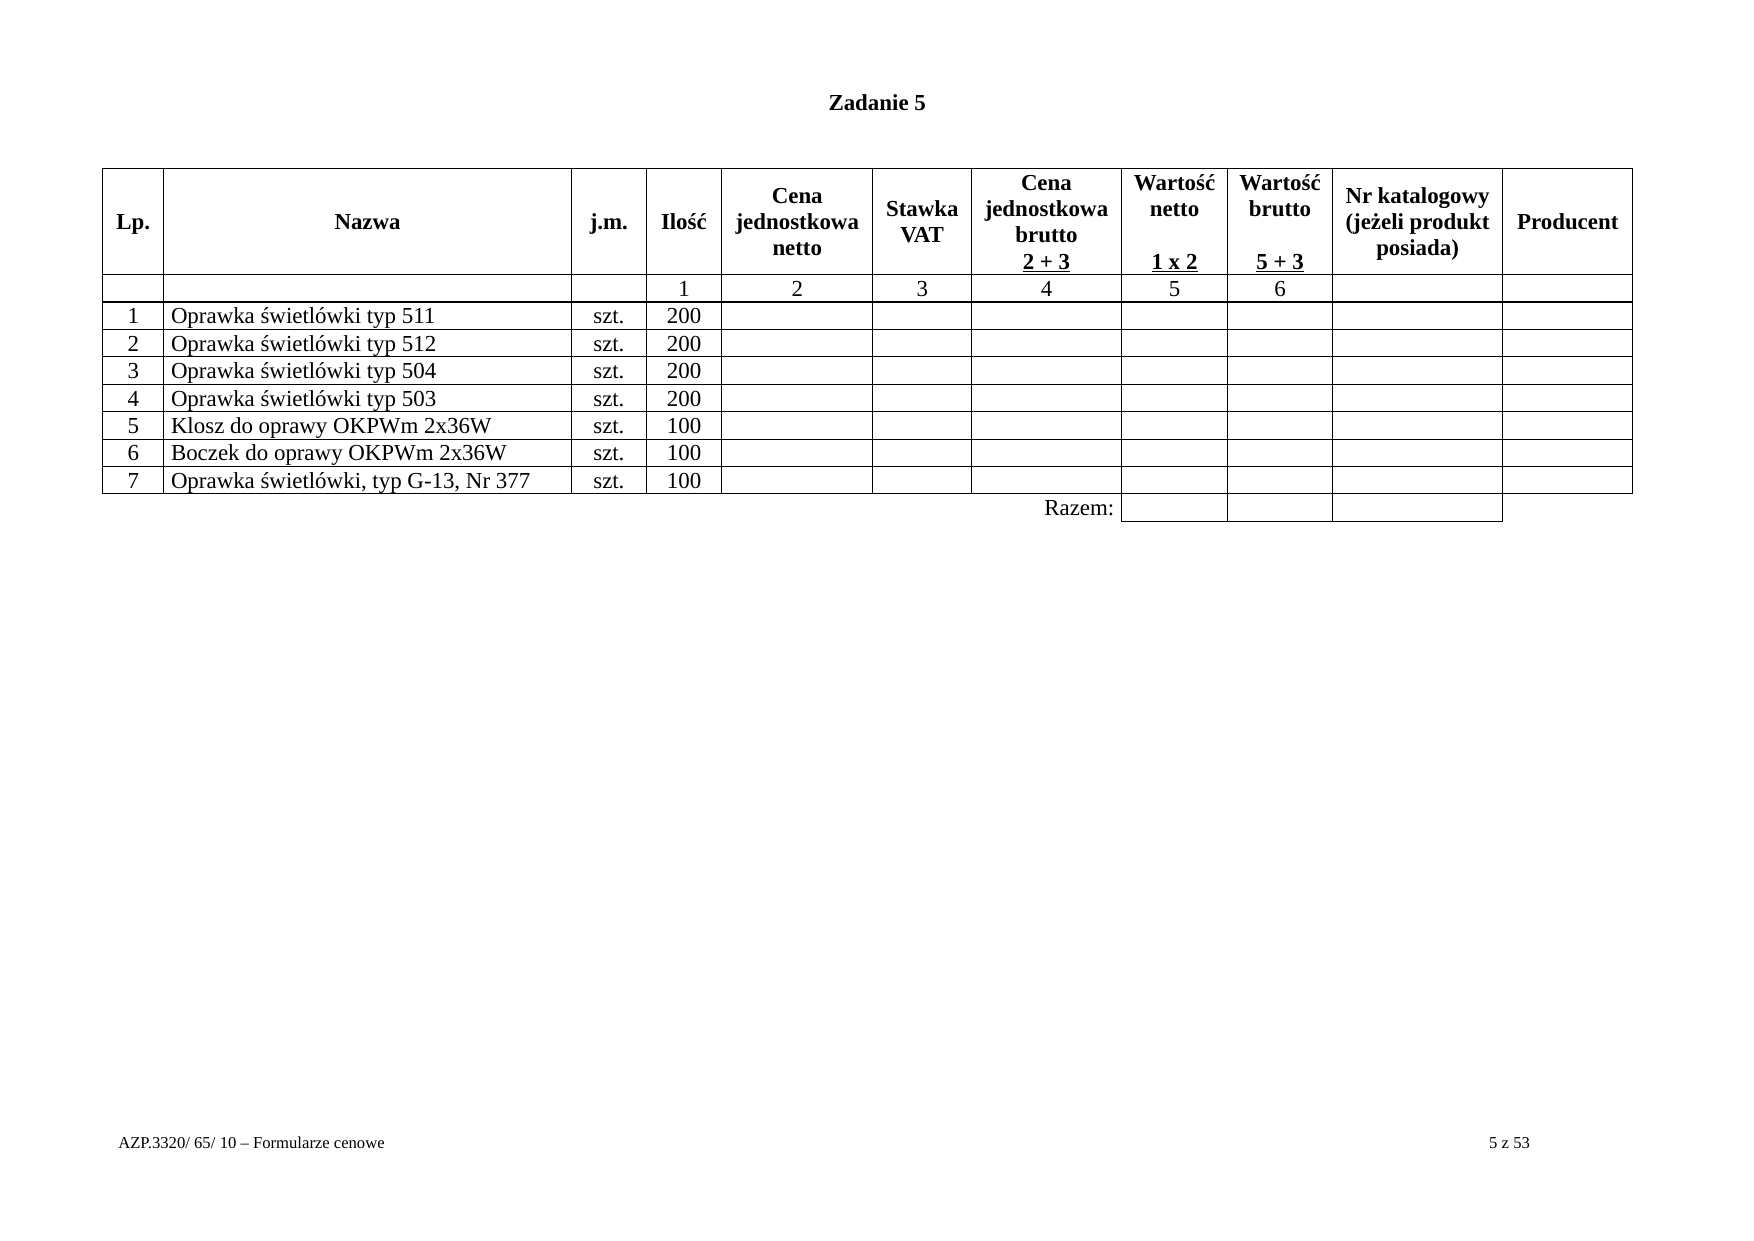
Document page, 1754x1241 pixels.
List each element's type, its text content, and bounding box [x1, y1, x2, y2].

table_cell [1228, 330, 1332, 356]
table_cell Oprawka świetlówki typ 511 [164, 303, 571, 329]
table_cell [1503, 330, 1632, 356]
table_cell [1503, 467, 1632, 493]
table_cell [972, 330, 1121, 356]
table_cell [1333, 357, 1502, 384]
table_cell [1122, 330, 1227, 356]
table_header Lp. [103, 169, 163, 274]
table_cell Boczek do oprawy OKPWm 2x36W [164, 440, 571, 466]
table_cell 1 [103, 303, 163, 329]
table_header Wartość brutto 5 + 3 [1228, 169, 1332, 274]
table_cell 2 [103, 330, 163, 356]
table_cell [164, 275, 571, 301]
table_cell szt. [572, 303, 646, 329]
table_header Stawka VAT [873, 169, 971, 274]
table_cell [873, 385, 971, 411]
table_cell Oprawka świetlówki typ 503 [164, 385, 571, 411]
table_cell [1122, 467, 1227, 493]
table_cell [722, 357, 872, 384]
table_cell [972, 357, 1121, 384]
table_cell Oprawka świetlówki typ 504 [164, 357, 571, 384]
table_cell 4 [103, 385, 163, 411]
table_cell 5 [1122, 275, 1227, 301]
table_cell [972, 412, 1121, 438]
table_cell [722, 385, 872, 411]
table_header Nazwa [164, 169, 571, 274]
table_cell [1228, 357, 1332, 384]
table_cell [1333, 494, 1502, 521]
table_header Cena jednostkowa netto [722, 169, 872, 274]
table_cell [1228, 440, 1332, 466]
table_cell [873, 440, 971, 466]
table_cell Oprawka świetlówki, typ G-13, Nr 377 [164, 467, 571, 493]
table_cell [1503, 303, 1632, 329]
table_header Cena jednostkowa brutto 2 + 3 [972, 169, 1121, 274]
table_cell [873, 412, 971, 438]
table_cell [722, 440, 872, 466]
table_cell [972, 467, 1121, 493]
table_cell 200 [647, 303, 721, 329]
table_cell 6 [103, 440, 163, 466]
table_cell Razem: [103, 494, 1121, 521]
table_cell [873, 467, 971, 493]
table_cell 100 [647, 467, 721, 493]
table_cell [873, 330, 971, 356]
table_cell [972, 440, 1121, 466]
table_cell [1629, 494, 1633, 521]
table_cell [1333, 385, 1502, 411]
table_cell 5 [103, 412, 163, 438]
table_cell [1625, 494, 1629, 521]
table_cell 4 [972, 275, 1121, 301]
table_cell [1503, 357, 1632, 384]
table_cell [1122, 494, 1227, 521]
table_cell [1122, 440, 1227, 466]
table_cell [1228, 385, 1332, 411]
table_cell [1621, 494, 1625, 521]
table_cell 200 [647, 385, 721, 411]
table_cell [1503, 412, 1632, 438]
table_cell [972, 303, 1121, 329]
table_cell [722, 330, 872, 356]
table_cell [1333, 330, 1502, 356]
table_header Producent [1503, 169, 1632, 274]
table_cell [1333, 303, 1502, 329]
table_cell szt. [572, 330, 646, 356]
table_cell [1228, 412, 1332, 438]
table_cell [1122, 357, 1227, 384]
table_cell 2 [722, 275, 872, 301]
table_cell 200 [647, 330, 721, 356]
table_cell Klosz do oprawy OKPWm 2x36W [164, 412, 571, 438]
table_cell 200 [647, 357, 721, 384]
table_cell [1122, 303, 1227, 329]
table_cell Oprawka świetlówki typ 512 [164, 330, 571, 356]
table_cell szt. [572, 385, 646, 411]
table_cell [722, 467, 872, 493]
table_cell [1333, 275, 1502, 301]
table_cell [1333, 440, 1502, 466]
table_cell 6 [1228, 275, 1332, 301]
table_cell szt. [572, 467, 646, 493]
table_cell [972, 385, 1121, 411]
table_cell [1617, 494, 1621, 521]
table_cell 7 [103, 467, 163, 493]
table_cell szt. [572, 412, 646, 438]
table_cell 3 [103, 357, 163, 384]
table_cell [1122, 412, 1227, 438]
table_cell szt. [572, 357, 646, 384]
table_cell 100 [647, 440, 721, 466]
table_cell 1 [647, 275, 721, 301]
table_cell [873, 357, 971, 384]
table_cell [1228, 303, 1332, 329]
table_cell szt. [572, 440, 646, 466]
table_cell [1503, 440, 1632, 466]
table_cell [1228, 494, 1332, 521]
table_cell [873, 303, 971, 329]
table_cell [1122, 385, 1227, 411]
table_cell [1503, 494, 1617, 521]
table_cell [1503, 385, 1632, 411]
text Zadanie 5 [118, 88, 1636, 115]
table_cell [1333, 467, 1502, 493]
table_cell [1503, 275, 1632, 301]
table_cell [1228, 467, 1332, 493]
table_cell [103, 275, 163, 301]
table_cell [1333, 412, 1502, 438]
table_cell [722, 412, 872, 438]
table_header Nr katalogowy (jeżeli produkt posiada) [1333, 169, 1502, 274]
table_header Wartość netto 1 x 2 [1122, 169, 1227, 274]
table_cell [572, 275, 646, 301]
table_cell 100 [647, 412, 721, 438]
table_header Ilość [647, 169, 721, 274]
table_header j.m. [572, 169, 646, 274]
table_cell [722, 303, 872, 329]
table_cell 3 [873, 275, 971, 301]
